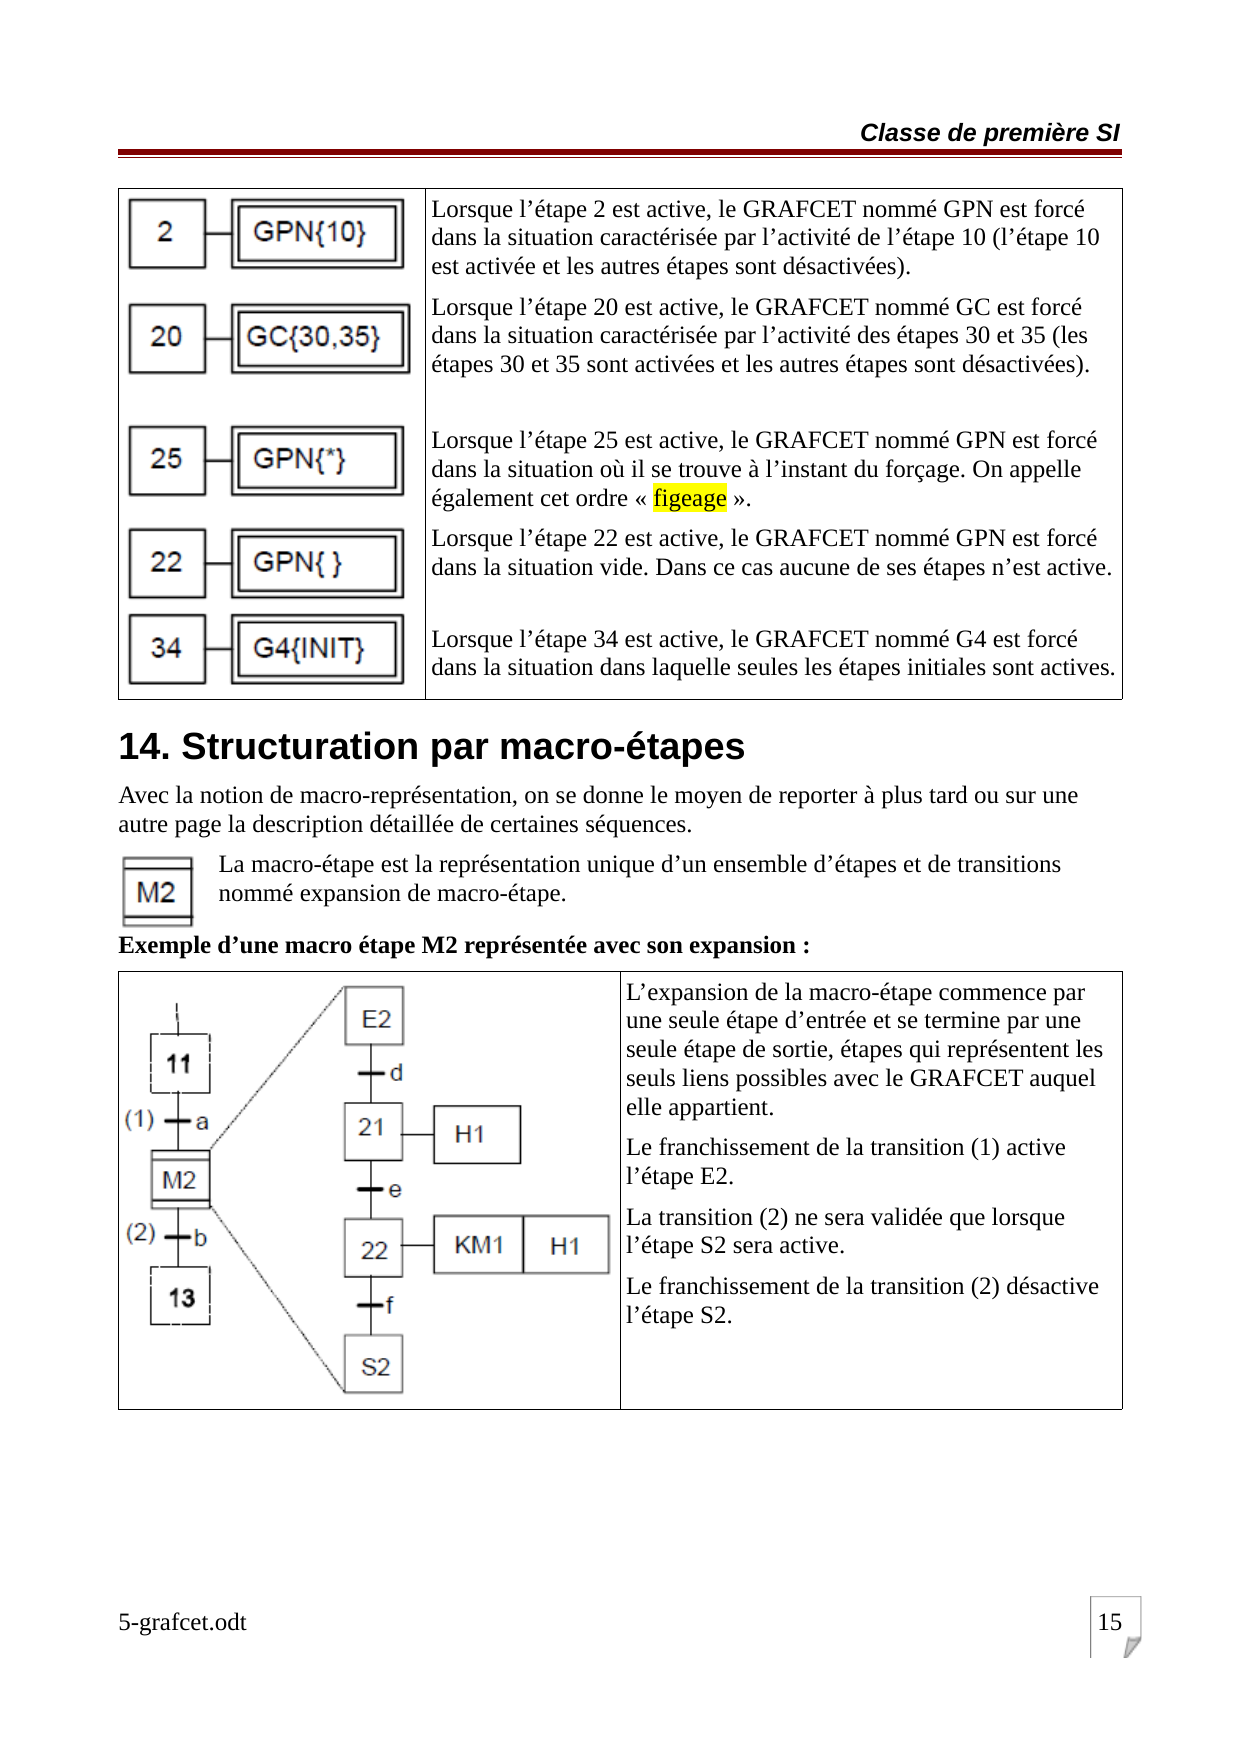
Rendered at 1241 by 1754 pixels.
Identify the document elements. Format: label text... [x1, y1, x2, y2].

table_header L’expansion de la macro-étape commence par une seule étape d’entrée et se termine par une seule étape de sortie, étapes qui représentent les seuls liens possibles avec le GRAFCET auquel elle appartient. Le franchissement de la transition (1) active l’étape E2. La transition (2) ne sera validée que lorsque l’étape S2 sera active. Le franchissement de la transition (2) désactive l’étape S2. [621, 972, 1122, 1408]
picture [118, 849, 197, 931]
table_header [197, 849, 218, 931]
picture [123, 193, 417, 691]
table_header Lorsque l’étape 2 est active, le GRAFCET nommé GPN est forcé dans la situation caractérisée par l’activité de l’étape 10 (l’étape 10 est activée et les autres étapes sont désactivées). Lorsque l’étape 20 est active, le GRAFCET nommé GC est forcé dans la situation caractérisée par l’activité des étapes 30 et 35 (les étapes 30 et 35 sont activées et les autres étapes sont désactivées). Lorsque l’étape 25 est active, le GRAFCET nommé GPN est forcé dans la situation où il se trouve à l’instant du forçage. On appelle également cet ordre « figeage ». Lorsque l’étape 22 est active, le GRAFCET nommé GPN est forcé dans la situation vide. Dans ce cas aucune de ses étapes n’est active. Lorsque l’étape 34 est active, le GRAFCET nommé G4 est forcé dans la situation dans laquelle seules les étapes initiales sont actives. [426, 189, 1122, 699]
table_header La macro-étape est la représentation unique d’un ensemble d’étapes et de transitions nommé expansion de macro-étape. [218, 849, 1122, 931]
text Exemple d’une macro étape M2 représentée avec son expansion : [118, 931, 1122, 959]
subtitle 14. Structuration par macro-étapes [118, 724, 1122, 767]
table_header [119, 972, 620, 1408]
text Avec la notion de macro-représentation, on se donne le moyen de reporter à plus tard ou sur une autre page la description détaillée de certaines séquences. [118, 780, 1122, 837]
table_header [119, 189, 425, 699]
picture [123, 976, 615, 1403]
